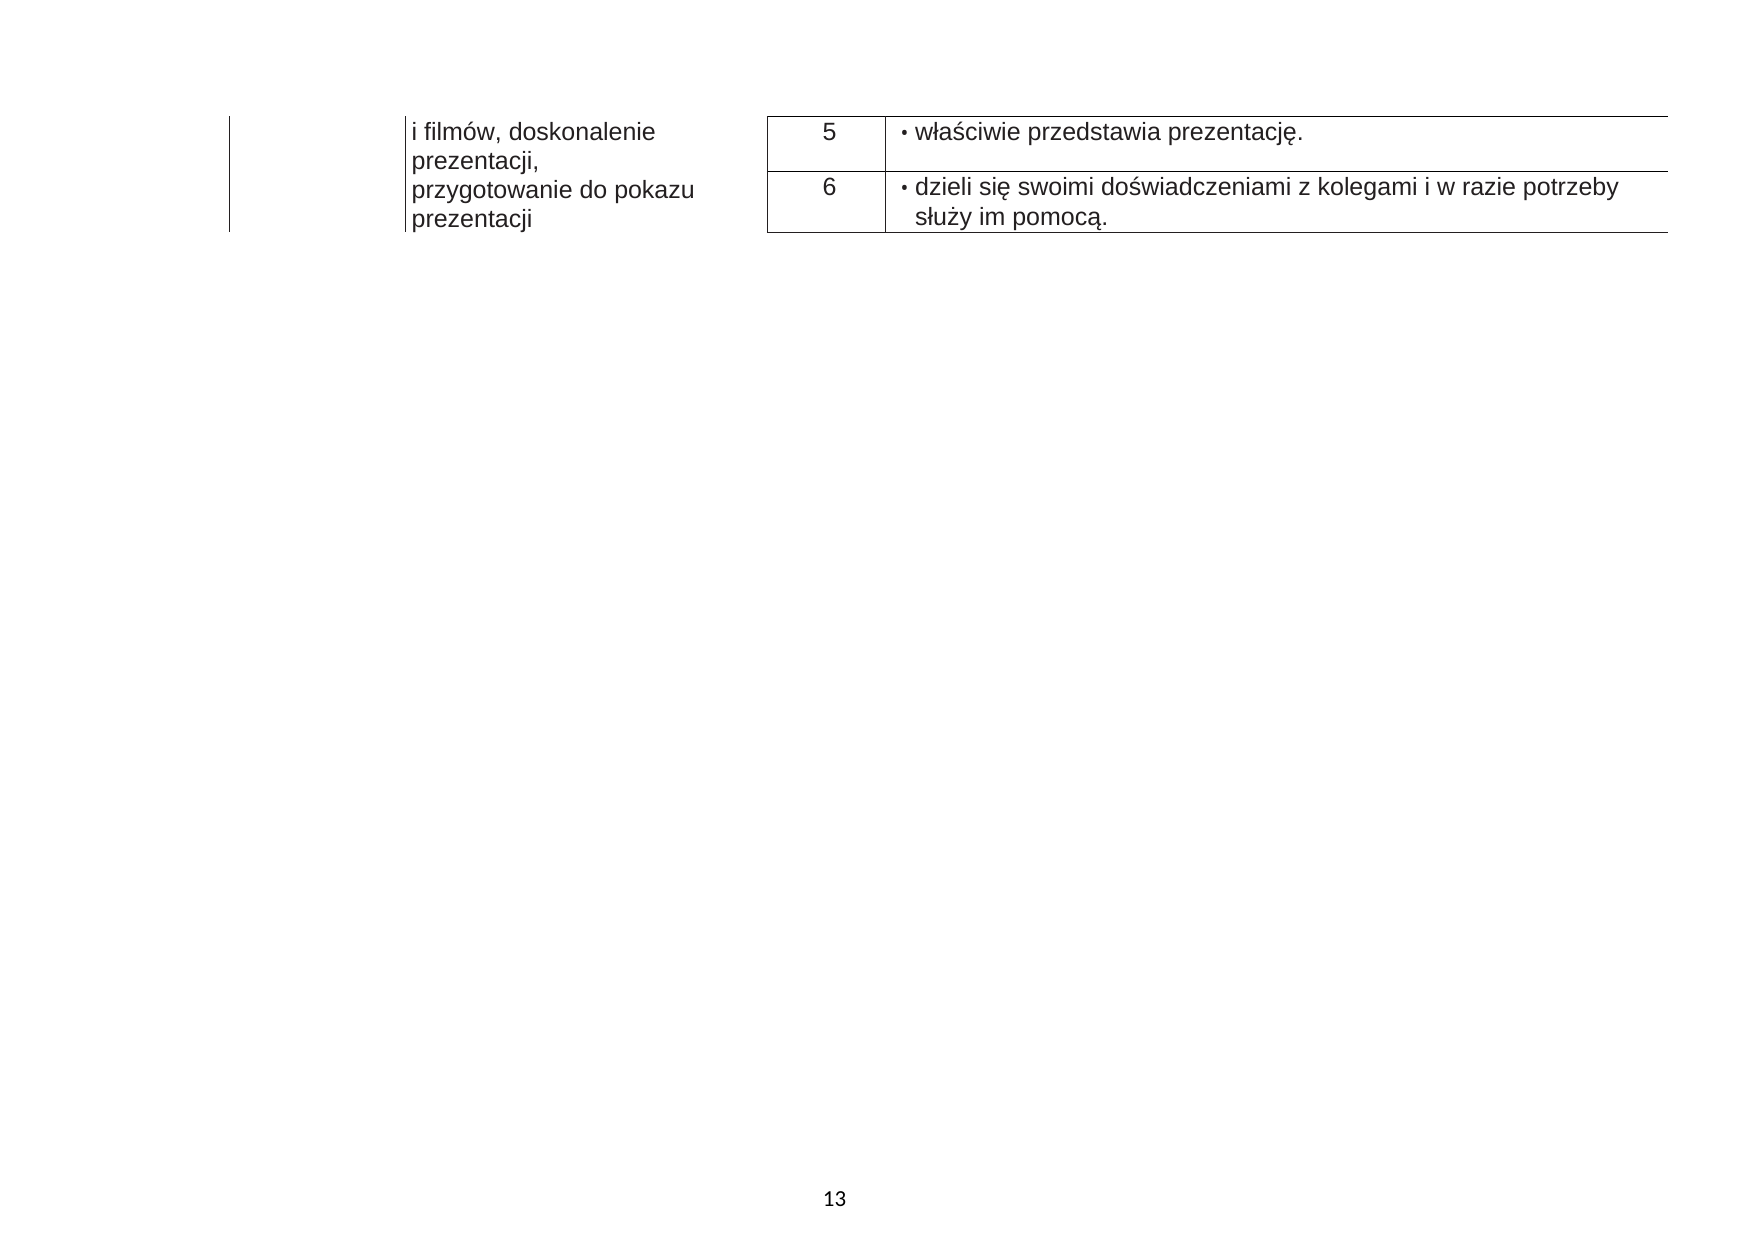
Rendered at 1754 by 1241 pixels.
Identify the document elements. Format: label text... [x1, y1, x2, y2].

table_cell 5 [768, 117, 885, 171]
table_cell 6 [768, 172, 885, 232]
table_cell [230, 116, 405, 232]
table_cell właściwie przedstawia prezentację. [886, 117, 1668, 171]
table_cell [147, 116, 229, 232]
table_cell dzieli się swoimi doświadczeniami z kolegami i w razie potrzeby służy im pomocą. [886, 172, 1668, 232]
table_cell i filmów, doskonalenie prezentacji, przygotowanie do pokazu prezentacji [406, 116, 767, 232]
